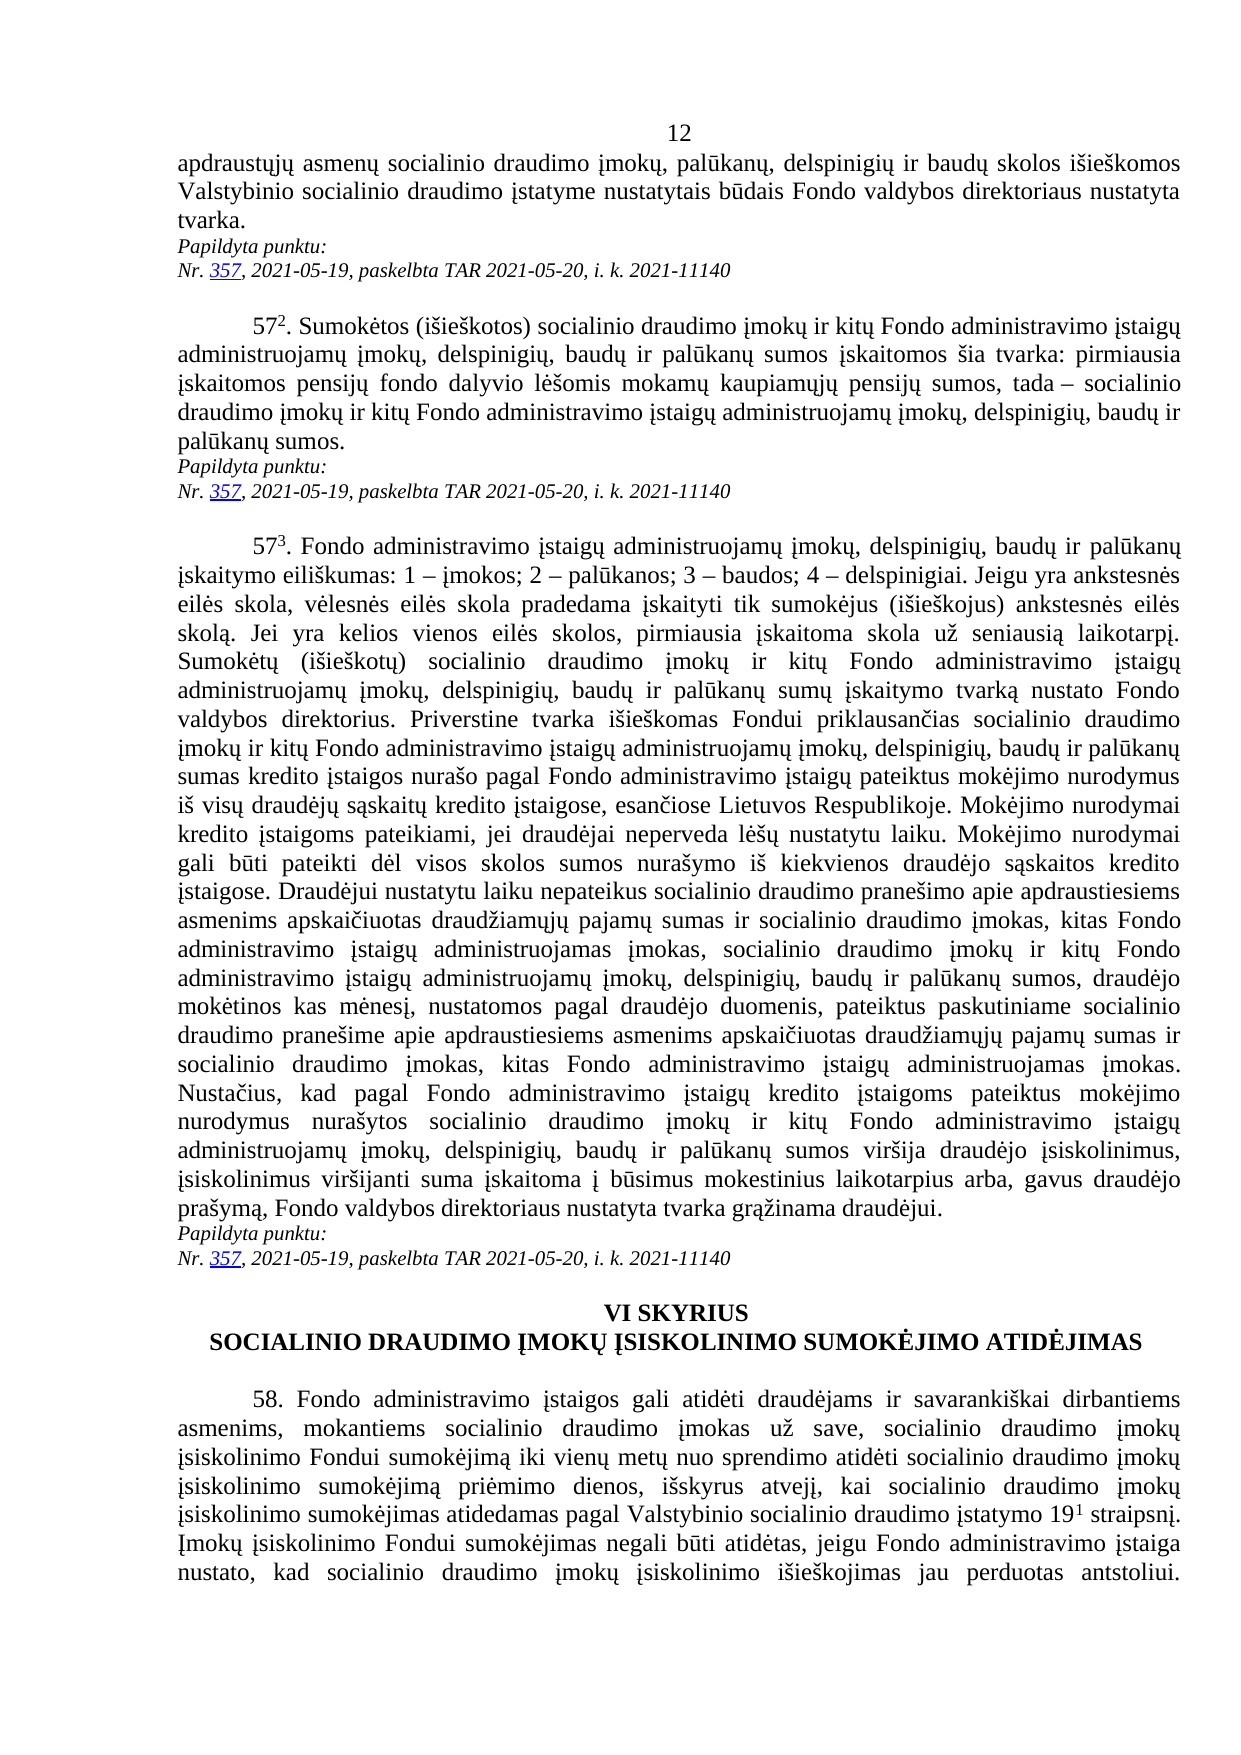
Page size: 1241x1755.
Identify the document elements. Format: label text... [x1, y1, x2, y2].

text Nr. 357, 2021-05-19, paskelbta TAR 2021-05-20, i. k. 2021-11140 [177, 478, 1181, 503]
text Nr. 357, 2021-05-19, paskelbta TAR 2021-05-20, i. k. 2021-11140 [177, 1245, 1181, 1269]
text 58. Fondo administravimo įstaigos gali atidėti draudėjams ir savarankiškai dirbantiems asmenims, mokantiems socialinio draudimo įmokas už save, socialinio draudimo įmokų įsiskolinimo Fondui sumokėjimą iki vienų metų nuo sprendimo atidėti socialinio draudimo įmokų įsiskolinimo sumokėjimą priėmimo dienos, išskyrus atvejį, kai socialinio draudimo įmokų įsiskolinimo sumokėjimas atidedamas pagal Valstybinio socialinio draudimo įstatymo 191 straipsnį. Įmokų įsiskolinimo Fondui sumokėjimas negali būti atidėtas, jeigu Fondo administravimo įstaiga nustato, kad socialinio draudimo įmokų įsiskolinimo išieškojimas jau perduotas antstoliui. [177, 1384, 1181, 1586]
text apdraustųjų asmenų socialinio draudimo įmokų, palūkanų, delspinigių ir baudų skolos išieškomos Valstybinio socialinio draudimo įstatyme nustatytais būdais Fondo valdybos direktoriaus nustatyta tvarka. [177, 148, 1181, 234]
text Papildyta punktu: [177, 1221, 1181, 1245]
text Papildyta punktu: [177, 454, 1181, 478]
text 573. Fondo administravimo įstaigų administruojamų įmokų, delspinigių, baudų ir palūkanų įskaitymo eiliškumas: 1 – įmokos; 2 – palūkanos; 3 – baudos; 4 – delspinigiai. Jeigu yra ankstesnės eilės skola, vėlesnės eilės skola pradedama įskaityti tik sumokėjus (išieškojus) ankstesnės eilės skolą. Jei yra kelios vienos eilės skolos, pirmiausia įskaitoma skola už seniausią laikotarpį. Sumokėtų (išieškotų) socialinio draudimo įmokų ir kitų Fondo administravimo įstaigų administruojamų įmokų, delspinigių, baudų ir palūkanų sumų įskaitymo tvarką nustato Fondo valdybos direktorius. Priverstine tvarka išieškomas Fondui priklausančias socialinio draudimo įmokų ir kitų Fondo administravimo įstaigų administruojamų įmokų, delspinigių, baudų ir palūkanų sumas kredito įstaigos nurašo pagal Fondo administravimo įstaigų pateiktus mokėjimo nurodymus iš visų draudėjų sąskaitų kredito įstaigose, esančiose Lietuvos Respublikoje. Mokėjimo nurodymai kredito įstaigoms pateikiami, jei draudėjai neperveda lėšų nustatytu laiku. Mokėjimo nurodymai gali būti pateikti dėl visos skolos sumos nurašymo iš kiekvienos draudėjo sąskaitos kredito įstaigose. Draudėjui nustatytu laiku nepateikus socialinio draudimo pranešimo apie apdraustiesiems asmenims apskaičiuotas draudžiamųjų pajamų sumas ir socialinio draudimo įmokas, kitas Fondo administravimo įstaigų administruojamas įmokas, socialinio draudimo įmokų ir kitų Fondo administravimo įstaigų administruojamų įmokų, delspinigių, baudų ir palūkanų sumos, draudėjo mokėtinos kas mėnesį, nustatomos pagal draudėjo duomenis, pateiktus paskutiniame socialinio draudimo pranešime apie apdraustiesiems asmenims apskaičiuotas draudžiamųjų pajamų sumas ir socialinio draudimo įmokas, kitas Fondo administravimo įstaigų administruojamas įmokas. Nustačius, kad pagal Fondo administravimo įstaigų kredito įstaigoms pateiktus mokėjimo nurodymus nurašytos socialinio draudimo įmokų ir kitų Fondo administravimo įstaigų administruojamų įmokų, delspinigių, baudų ir palūkanų sumos viršija draudėjo įsiskolinimus, įsiskolinimus viršijanti suma įskaitoma į būsimus mokestinius laikotarpius arba, gavus draudėjo prašymą, Fondo valdybos direktoriaus nustatyta tvarka grąžinama draudėjui. [177, 531, 1181, 1221]
text 572. Sumokėtos (išieškotos) socialinio draudimo įmokų ir kitų Fondo administravimo įstaigų administruojamų įmokų, delspinigių, baudų ir palūkanų sumos įskaitomos šia tvarka: pirmiausia įskaitomos pensijų fondo dalyvio lėšomis mokamų kaupiamųjų pensijų sumos, tada – socialinio draudimo įmokų ir kitų Fondo administravimo įstaigų administruojamų įmokų, delspinigių, baudų ir palūkanų sumos. [177, 311, 1181, 454]
text Papildyta punktu: [177, 234, 1181, 258]
text VI SKYRIUS SOCIALINIO DRAUDIMO ĮMOKŲ ĮSISKOLINIMO SUMOKĖJIMO ATIDĖJIMAS [177, 1298, 1181, 1356]
text Nr. 357, 2021-05-19, paskelbta TAR 2021-05-20, i. k. 2021-11140 [177, 258, 1181, 282]
